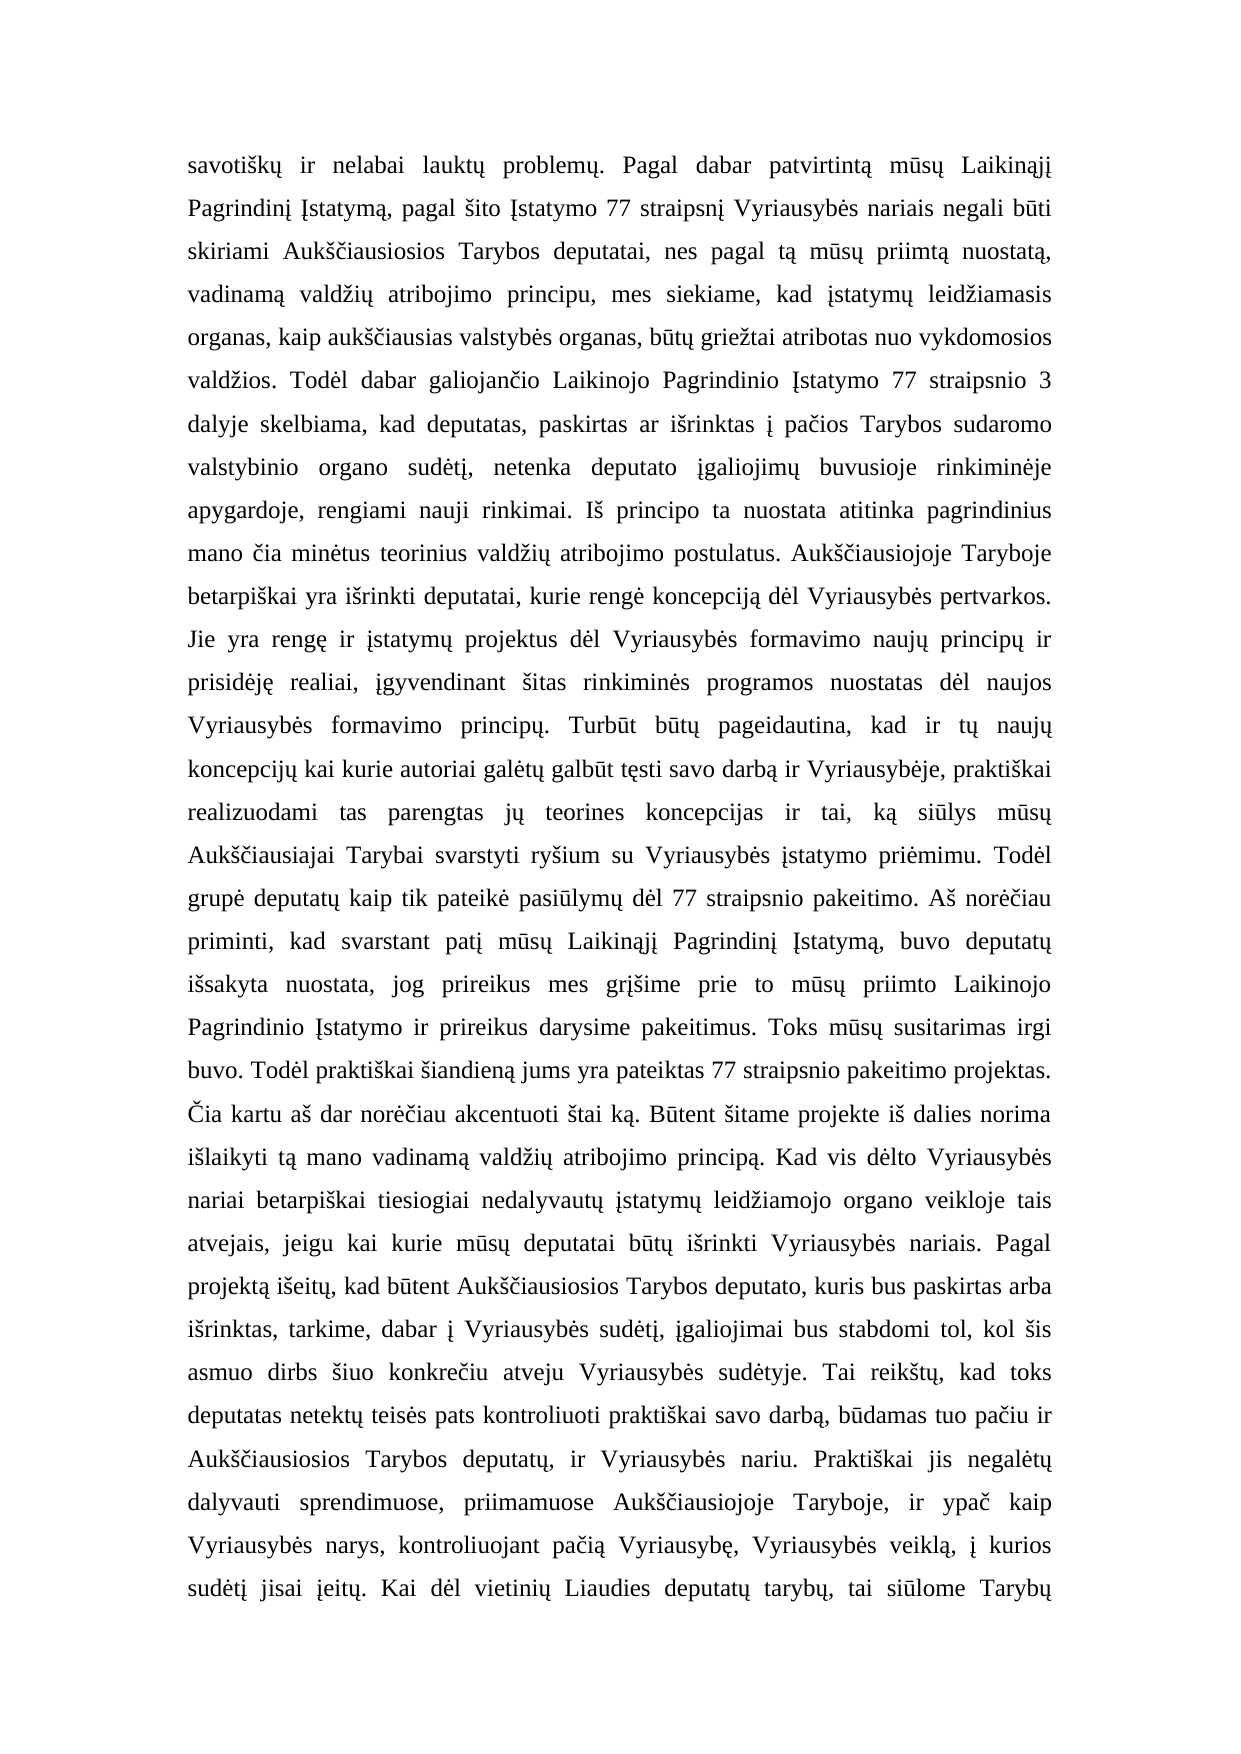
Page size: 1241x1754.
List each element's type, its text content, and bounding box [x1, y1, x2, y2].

text savotiškų ir nelabai lauktų problemų. Pagal dabar patvirtintą mūsų Laikinąjį Pagrindinį Įstatymą, pagal šito Įstatymo 77 straipsnį Vyriausybės nariais negali būti skiriami Aukščiausiosios Tarybos deputatai, nes pagal tą mūsų priimtą nuostatą, vadinamą valdžių atribojimo principu, mes siekiame, kad įstatymų leidžiamasis organas, kaip aukščiausias valstybės organas, būtų griežtai atribotas nuo vykdomosios valdžios. Todėl dabar galiojančio Laikinojo Pagrindinio Įstatymo 77 straipsnio 3 dalyje skelbiama, kad deputatas, paskirtas ar išrinktas į pačios Tarybos sudaromo valstybinio organo sudėtį, netenka deputato įgaliojimų buvusioje rinkiminėje apygardoje, rengiami nauji rinkimai. Iš principo ta nuostata atitinka pagrindinius mano čia minėtus teorinius valdžių atribojimo postulatus. Aukščiausiojoje Taryboje betarpiškai yra išrinkti deputatai, kurie rengė koncepciją dėl Vyriausybės pertvarkos. Jie yra rengę ir įstatymų projektus dėl Vyriausybės formavimo naujų principų ir prisidėję realiai, įgyvendinant šitas rinkiminės programos nuostatas dėl naujos Vyriausybės formavimo principų. Turbūt būtų pageidautina, kad ir tų naujų koncepcijų kai kurie autoriai galėtų galbūt tęsti savo darbą ir Vyriausybėje, praktiškai realizuodami tas parengtas jų teorines koncepcijas ir tai, ką siūlys mūsų Aukščiausiajai Tarybai svarstyti ryšium su Vyriausybės įstatymo priėmimu. Todėl grupė deputatų kaip tik pateikė pasiūlymų dėl 77 straipsnio pakeitimo. Aš norėčiau priminti, kad svarstant patį mūsų Laikinąjį Pagrindinį Įstatymą, buvo deputatų išsakyta nuostata, jog prireikus mes grįšime prie to mūsų priimto Laikinojo Pagrindinio Įstatymo ir prireikus darysime pakeitimus. Toks mūsų susitarimas irgi buvo. Todėl praktiškai šiandieną jums yra pateiktas 77 straipsnio pakeitimo projektas. Čia kartu aš dar norėčiau akcentuoti štai ką. Būtent šitame projekte iš dalies norima išlaikyti tą mano vadinamą valdžių atribojimo principą. Kad vis dėlto Vyriausybės nariai betarpiškai tiesiogiai nedalyvautų įstatymų leidžiamojo organo veikloje tais atvejais, jeigu kai kurie mūsų deputatai būtų išrinkti Vyriausybės nariais. Pagal projektą išeitų, kad būtent Aukščiausiosios Tarybos deputato, kuris bus paskirtas arba išrinktas, tarkime, dabar į Vyriausybės sudėtį, įgaliojimai bus stabdomi tol, kol šis asmuo dirbs šiuo konkrečiu atveju Vyriausybės sudėtyje. Tai reikštų, kad toks deputatas netektų teisės pats kontroliuoti praktiškai savo darbą, būdamas tuo pačiu ir Aukščiausiosios Tarybos deputatų, ir Vyriausybės nariu. Praktiškai jis negalėtų dalyvauti sprendimuose, priimamuose Aukščiausiojoje Taryboje, ir ypač kaip Vyriausybės narys, kontroliuojant pačią Vyriausybę, Vyriausybės veiklą, į kurios sudėtį jisai įeitų. Kai dėl vietinių Liaudies deputatų tarybų, tai siūlome Tarybų [187, 150, 1053, 1602]
